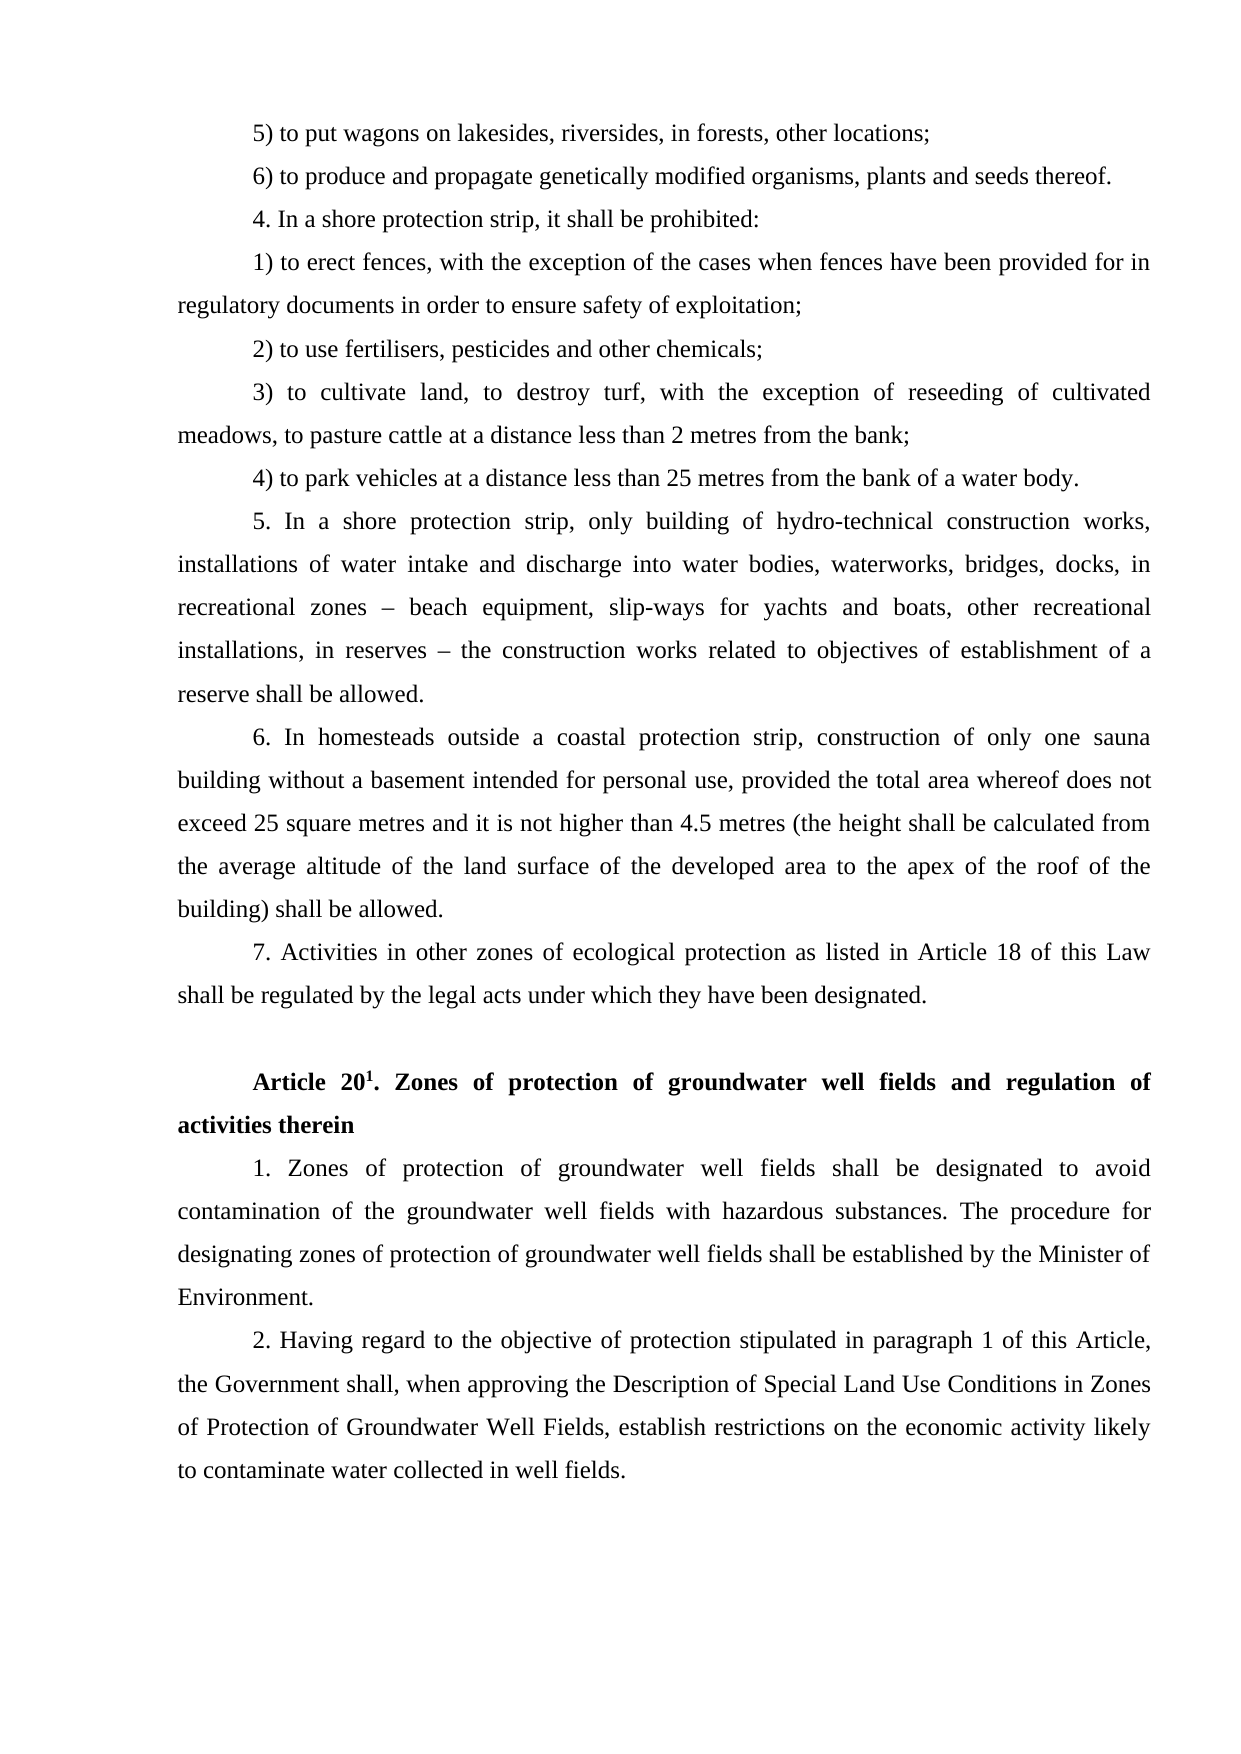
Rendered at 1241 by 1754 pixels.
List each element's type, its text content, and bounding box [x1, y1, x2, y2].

text 1. Zones of protection of groundwater well fields shall be designated to avoid contamination of the groundwater well fields with hazardous substances. The procedure for designating zones of protection of groundwater well fields shall be established by the Minister of Environment. [177, 1153, 1152, 1311]
text 1) to erect fences, with the exception of the cases when fences have been provided for in regulatory documents in order to ensure safety of exploitation; [177, 247, 1152, 319]
text 5) to put wagons on lakesides, riversides, in forests, other locations; [177, 118, 1152, 147]
text 4) to park vehicles at a distance less than 25 metres from the bank of a water body. [177, 463, 1152, 492]
text 3) to cultivate land, to destroy turf, with the exception of reseeding of cultivated meadows, to pasture cattle at a distance less than 2 metres from the bank; [177, 377, 1152, 449]
text 7. Activities in other zones of ecological protection as listed in Article 18 of this Law shall be regulated by the legal acts under which they have been designated. [177, 937, 1152, 1009]
text 2) to use fertilisers, pesticides and other chemicals; [177, 334, 1152, 362]
text 2. Having regard to the objective of protection stipulated in paragraph 1 of this Article, the Government shall, when approving the Description of Special Land Use Conditions in Zones of Protection of Groundwater Well Fields, establish restrictions on the economic activity likely to contaminate water collected in well fields. [177, 1326, 1152, 1484]
text 6. In homesteads outside a coastal protection strip, construction of only one sauna building without a basement intended for personal use, provided the total area whereof does not exceed 25 square metres and it is not higher than 4.5 metres (the height shall be calculated from the average altitude of the land surface of the developed area to the apex of the roof of the building) shall be allowed. [177, 722, 1152, 923]
text 6) to produce and propagate genetically modified organisms, plants and seeds thereof. [177, 161, 1152, 190]
text Article 201. Zones of protection of groundwater well fields and regulation of activities therein [177, 1067, 1152, 1139]
text 4. In a shore protection strip, it shall be prohibited: [177, 204, 1152, 233]
text 5. In a shore protection strip, only building of hydro-technical construction works, installations of water intake and discharge into water bodies, waterworks, bridges, docks, in recreational zones – beach equipment, slip-ways for yachts and boats, other recreational installations, in reserves – the construction works related to objectives of establishment of a reserve shall be allowed. [177, 506, 1152, 707]
